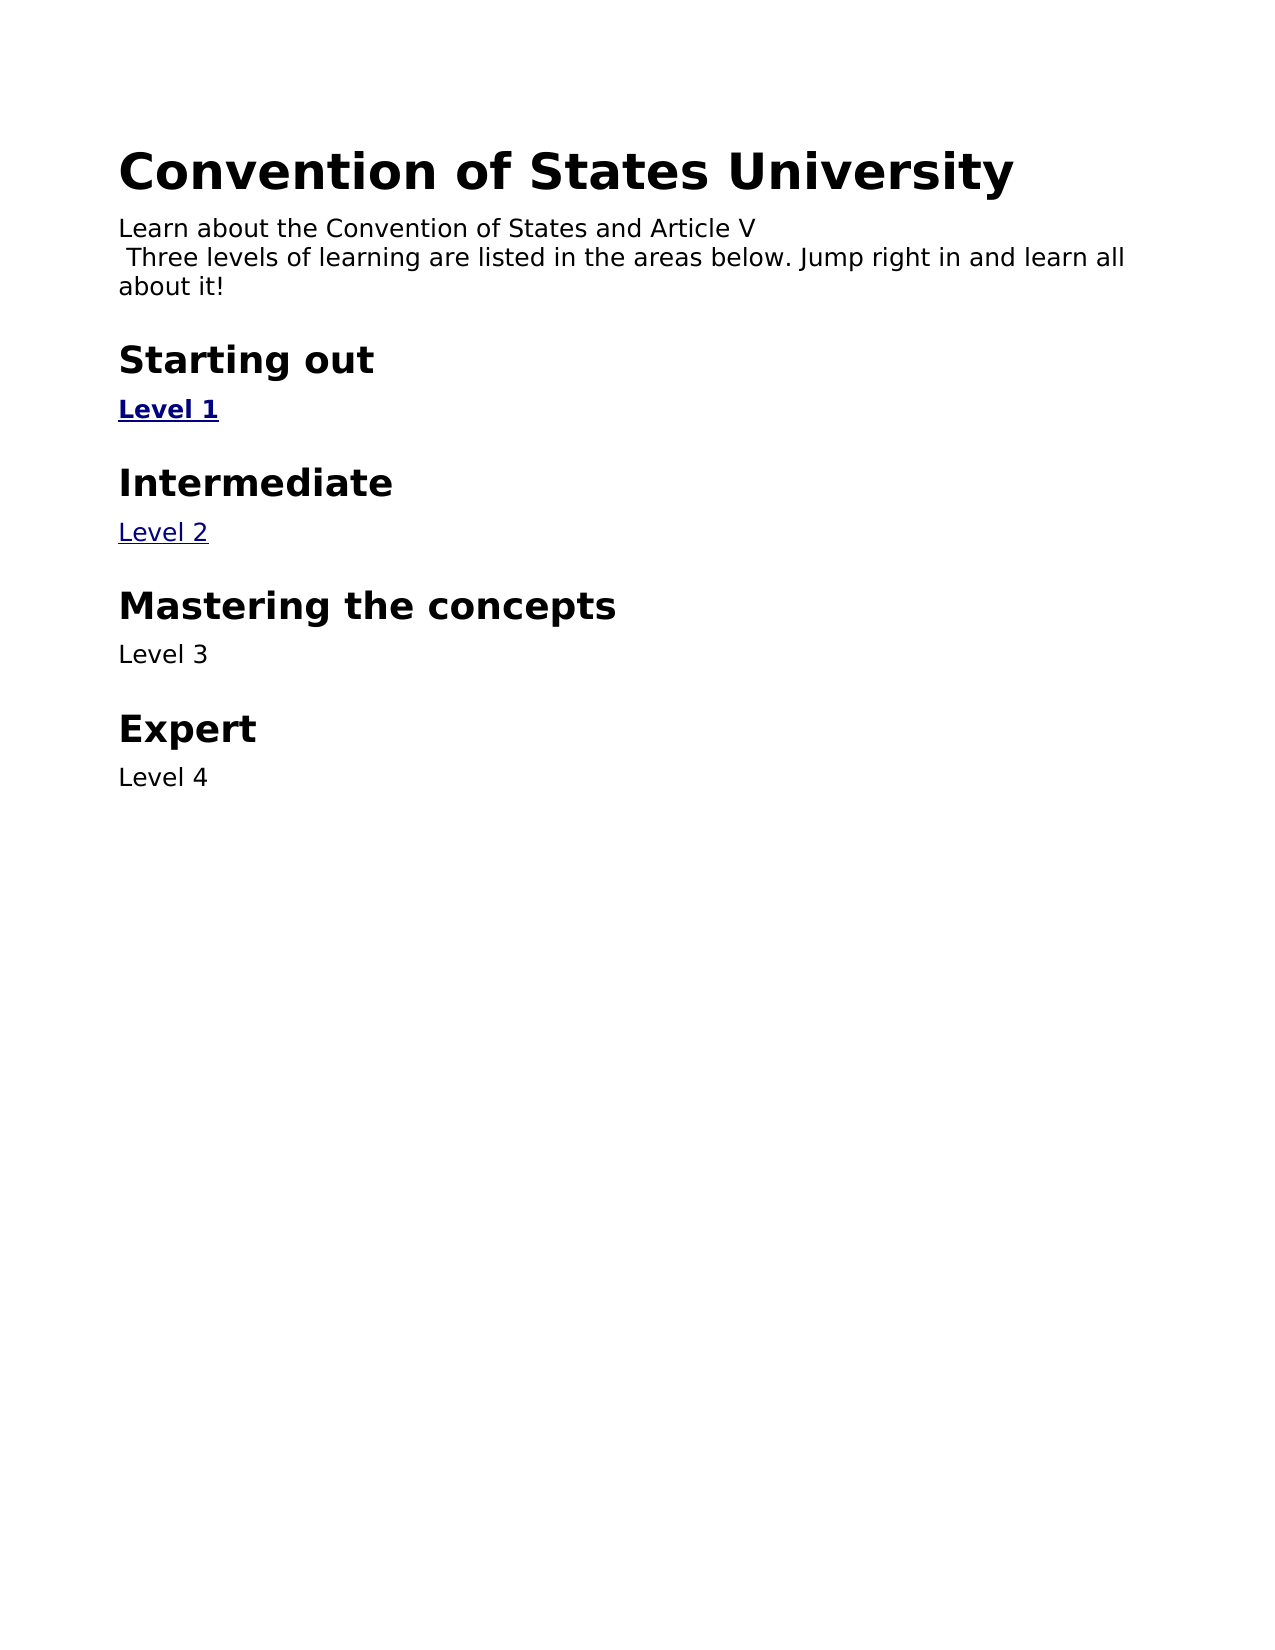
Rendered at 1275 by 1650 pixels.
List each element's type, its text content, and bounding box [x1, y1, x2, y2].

subtitle Intermediate [118, 462, 1157, 505]
text Level 1 [118, 395, 1157, 424]
subtitle Starting out [118, 339, 1157, 382]
text Level 2 [118, 518, 1157, 547]
subtitle Convention of States University [118, 143, 1157, 201]
text Learn about the Convention of States and Article V Three levels of learning are listed in the areas below. Jump right in and learn all about it! [118, 214, 1157, 301]
text Level 4 [118, 763, 1157, 793]
subtitle Mastering the concepts [118, 584, 1157, 628]
subtitle Expert [118, 707, 1157, 751]
text Level 3 [118, 641, 1157, 670]
